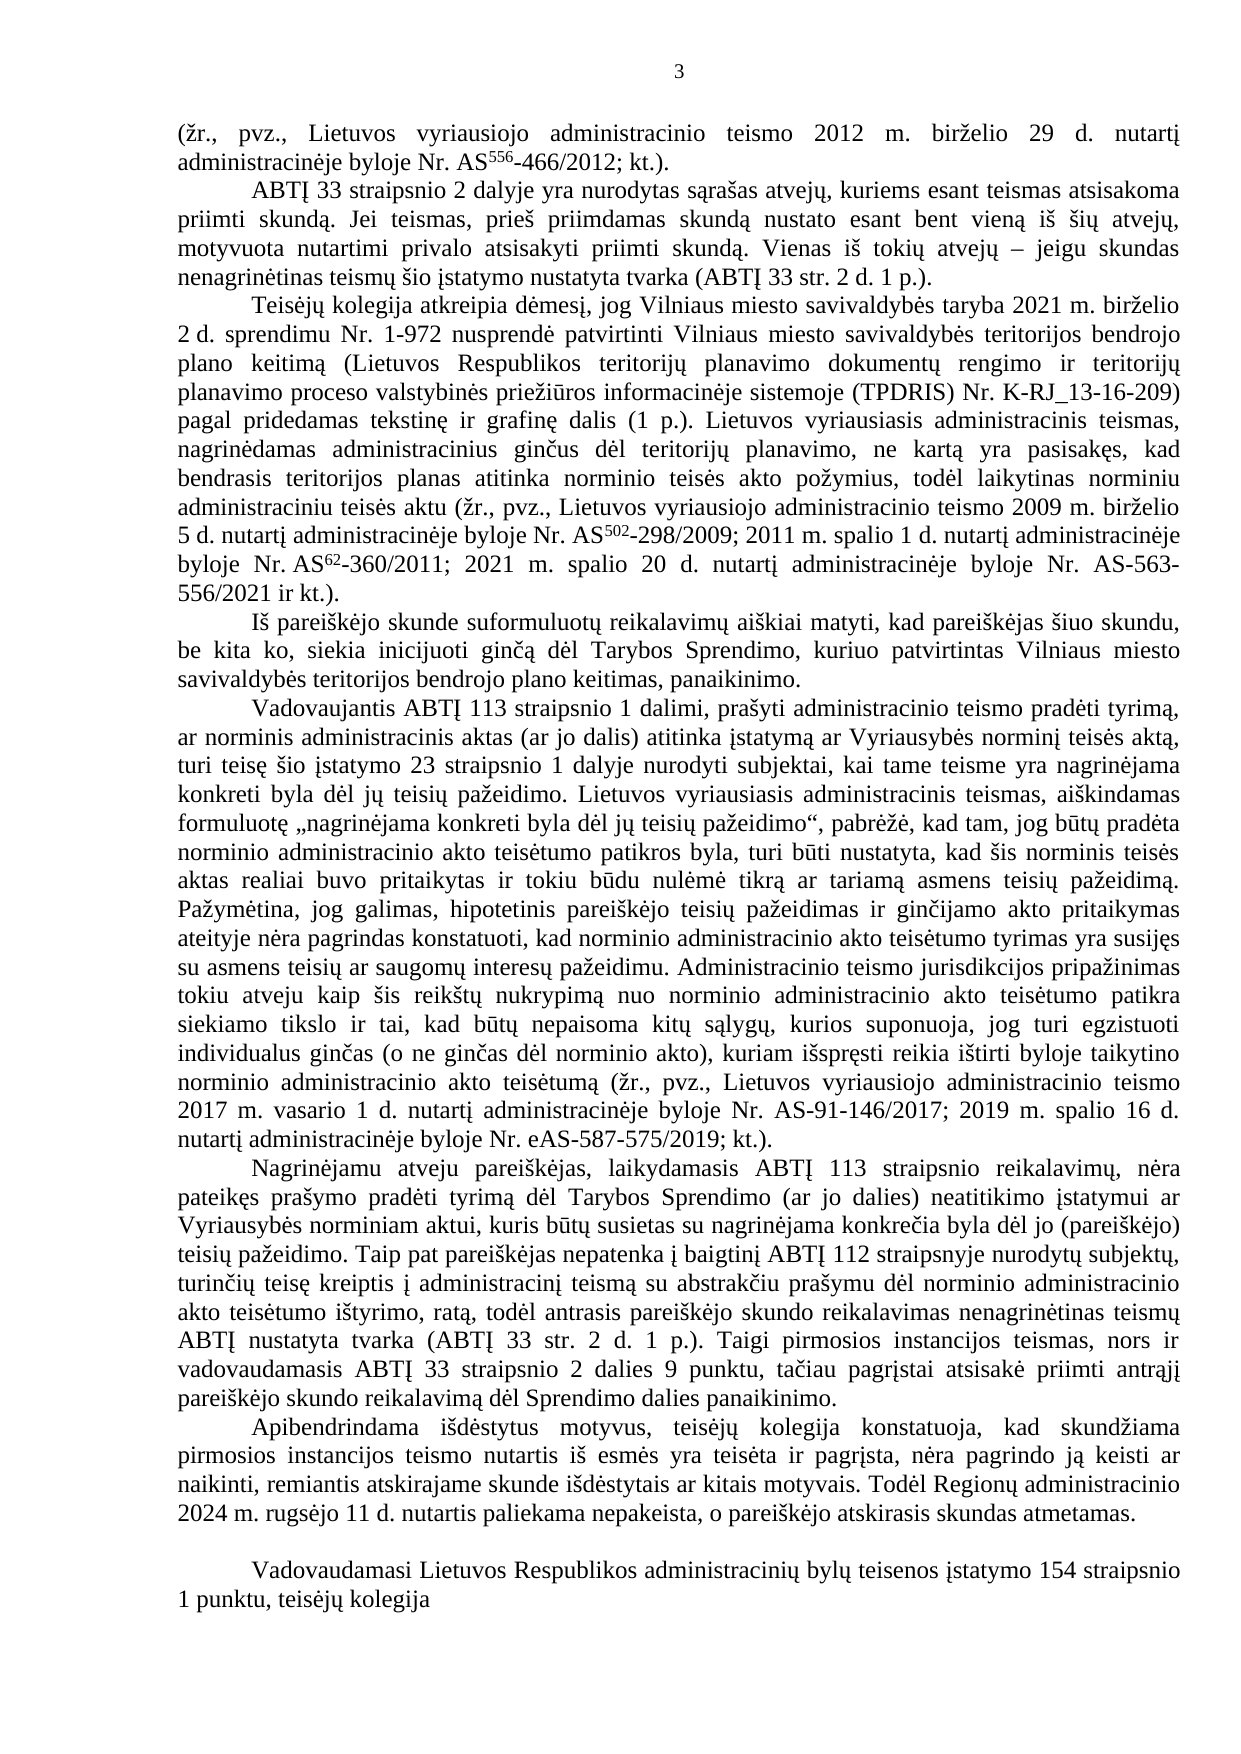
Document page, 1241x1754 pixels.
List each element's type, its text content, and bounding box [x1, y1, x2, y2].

text Apibendrindama išdėstytus motyvus, teisėjų kolegija konstatuoja, kad skundžiama pirmosios instancijos teismo nutartis iš esmės yra teisėta ir pagrįsta, nėra pagrindo ją keisti ar naikinti, remiantis atskirajame skunde išdėstytais ar kitais motyvais. Todėl Regionų administracinio 2024 m. rugsėjo 11 d. nutartis paliekama nepakeista, o pareiškėjo atskirasis skundas atmetamas. [177, 1412, 1181, 1527]
text Nagrinėjamu atveju pareiškėjas, laikydamasis ABTĮ 113 straipsnio reikalavimų, nėra pateikęs prašymo pradėti tyrimą dėl Tarybos Sprendimo (ar jo dalies) neatitikimo įstatymui ar Vyriausybės norminiam aktui, kuris būtų susietas su nagrinėjama konkrečia byla dėl jo (pareiškėjo) teisių pažeidimo. Taip pat pareiškėjas nepatenka į baigtinį ABTĮ 112 straipsnyje nurodytų subjektų, turinčių teisę kreiptis į administracinį teismą su abstrakčiu prašymu dėl norminio administracinio akto teisėtumo ištyrimo, ratą, todėl antrasis pareiškėjo skundo reikalavimas nenagrinėtinas teismų ABTĮ nustatyta tvarka (ABTĮ 33 str. 2 d. 1 p.). Taigi pirmosios instancijos teismas, nors ir vadovaudamasis ABTĮ 33 straipsnio 2 dalies 9 punktu, tačiau pagrįstai atsisakė priimti antrąjį pareiškėjo skundo reikalavimą dėl Sprendimo dalies panaikinimo. [177, 1153, 1181, 1412]
text (žr., pvz., Lietuvos vyriausiojo administracinio teismo 2012 m. birželio 29 d. nutartį administracinėje byloje Nr. AS556-466/2012; kt.). [177, 118, 1181, 176]
text Teisėjų kolegija atkreipia dėmesį, jog Vilniaus miesto savivaldybės taryba 2021 m. birželio 2 d. sprendimu Nr. 1-972 nusprendė patvirtinti Vilniaus miesto savivaldybės teritorijos bendrojo plano keitimą (Lietuvos Respublikos teritorijų planavimo dokumentų rengimo ir teritorijų planavimo proceso valstybinės priežiūros informacinėje sistemoje (TPDRIS) Nr. K-RJ_13-16-209) pagal pridedamas tekstinę ir grafinę dalis (1 p.). Lietuvos vyriausiasis administracinis teismas, nagrinėdamas administracinius ginčus dėl teritorijų planavimo, ne kartą yra pasisakęs, kad bendrasis teritorijos planas atitinka norminio teisės akto požymius, todėl laikytinas norminiu administraciniu teisės aktu (žr., pvz., Lietuvos vyriausiojo administracinio teismo 2009 m. birželio 5 d. nutartį administracinėje byloje Nr. AS502-298/2009; 2011 m. spalio 1 d. nutartį administracinėje byloje Nr. AS62-360/2011; 2021 m. spalio 20 d. nutartį administracinėje byloje Nr. AS-563-556/2021 ir kt.). [177, 291, 1181, 607]
text Vadovaudamasi Lietuvos Respublikos administracinių bylų teisenos įstatymo 154 straipsnio 1 punktu, teisėjų kolegija [177, 1556, 1181, 1613]
text ABTĮ 33 straipsnio 2 dalyje yra nurodytas sąrašas atvejų, kuriems esant teismas atsisakoma priimti skundą. Jei teismas, prieš priimdamas skundą nustato esant bent vieną iš šių atvejų, motyvuota nutartimi privalo atsisakyti priimti skundą. Vienas iš tokių atvejų – jeigu skundas nenagrinėtinas teismų šio įstatymo nustatyta tvarka (ABTĮ 33 str. 2 d. 1 p.). [177, 176, 1181, 291]
text Iš pareiškėjo skunde suformuluotų reikalavimų aiškiai matyti, kad pareiškėjas šiuo skundu, be kita ko, siekia inicijuoti ginčą dėl Tarybos Sprendimo, kuriuo patvirtintas Vilniaus miesto savivaldybės teritorijos bendrojo plano keitimas, panaikinimo. [177, 607, 1181, 693]
text Vadovaujantis ABTĮ 113 straipsnio 1 dalimi, prašyti administracinio teismo pradėti tyrimą, ar norminis administracinis aktas (ar jo dalis) atitinka įstatymą ar Vyriausybės norminį teisės aktą, turi teisę šio įstatymo 23 straipsnio 1 dalyje nurodyti subjektai, kai tame teisme yra nagrinėjama konkreti byla dėl jų teisių pažeidimo. Lietuvos vyriausiasis administracinis teismas, aiškindamas formuluotę „nagrinėjama konkreti byla dėl jų teisių pažeidimo“, pabrėžė, kad tam, jog būtų pradėta norminio administracinio akto teisėtumo patikros byla, turi būti nustatyta, kad šis norminis teisės aktas realiai buvo pritaikytas ir tokiu būdu nulėmė tikrą ar tariamą asmens teisių pažeidimą. Pažymėtina, jog galimas, hipotetinis pareiškėjo teisių pažeidimas ir ginčijamo akto pritaikymas ateityje nėra pagrindas konstatuoti, kad norminio administracinio akto teisėtumo tyrimas yra susijęs su asmens teisių ar saugomų interesų pažeidimu. Administracinio teismo jurisdikcijos pripažinimas tokiu atveju kaip šis reikštų nukrypimą nuo norminio administracinio akto teisėtumo patikra siekiamo tikslo ir tai, kad būtų nepaisoma kitų sąlygų, kurios suponuoja, jog turi egzistuoti individualus ginčas (o ne ginčas dėl norminio akto), kuriam išspręsti reikia ištirti byloje taikytino norminio administracinio akto teisėtumą (žr., pvz., Lietuvos vyriausiojo administracinio teismo 2017 m. vasario 1 d. nutartį administracinėje byloje Nr. AS-91-146/2017; 2019 m. spalio 16 d. nutartį administracinėje byloje Nr. eAS-587-575/2019; kt.). [177, 693, 1181, 1153]
